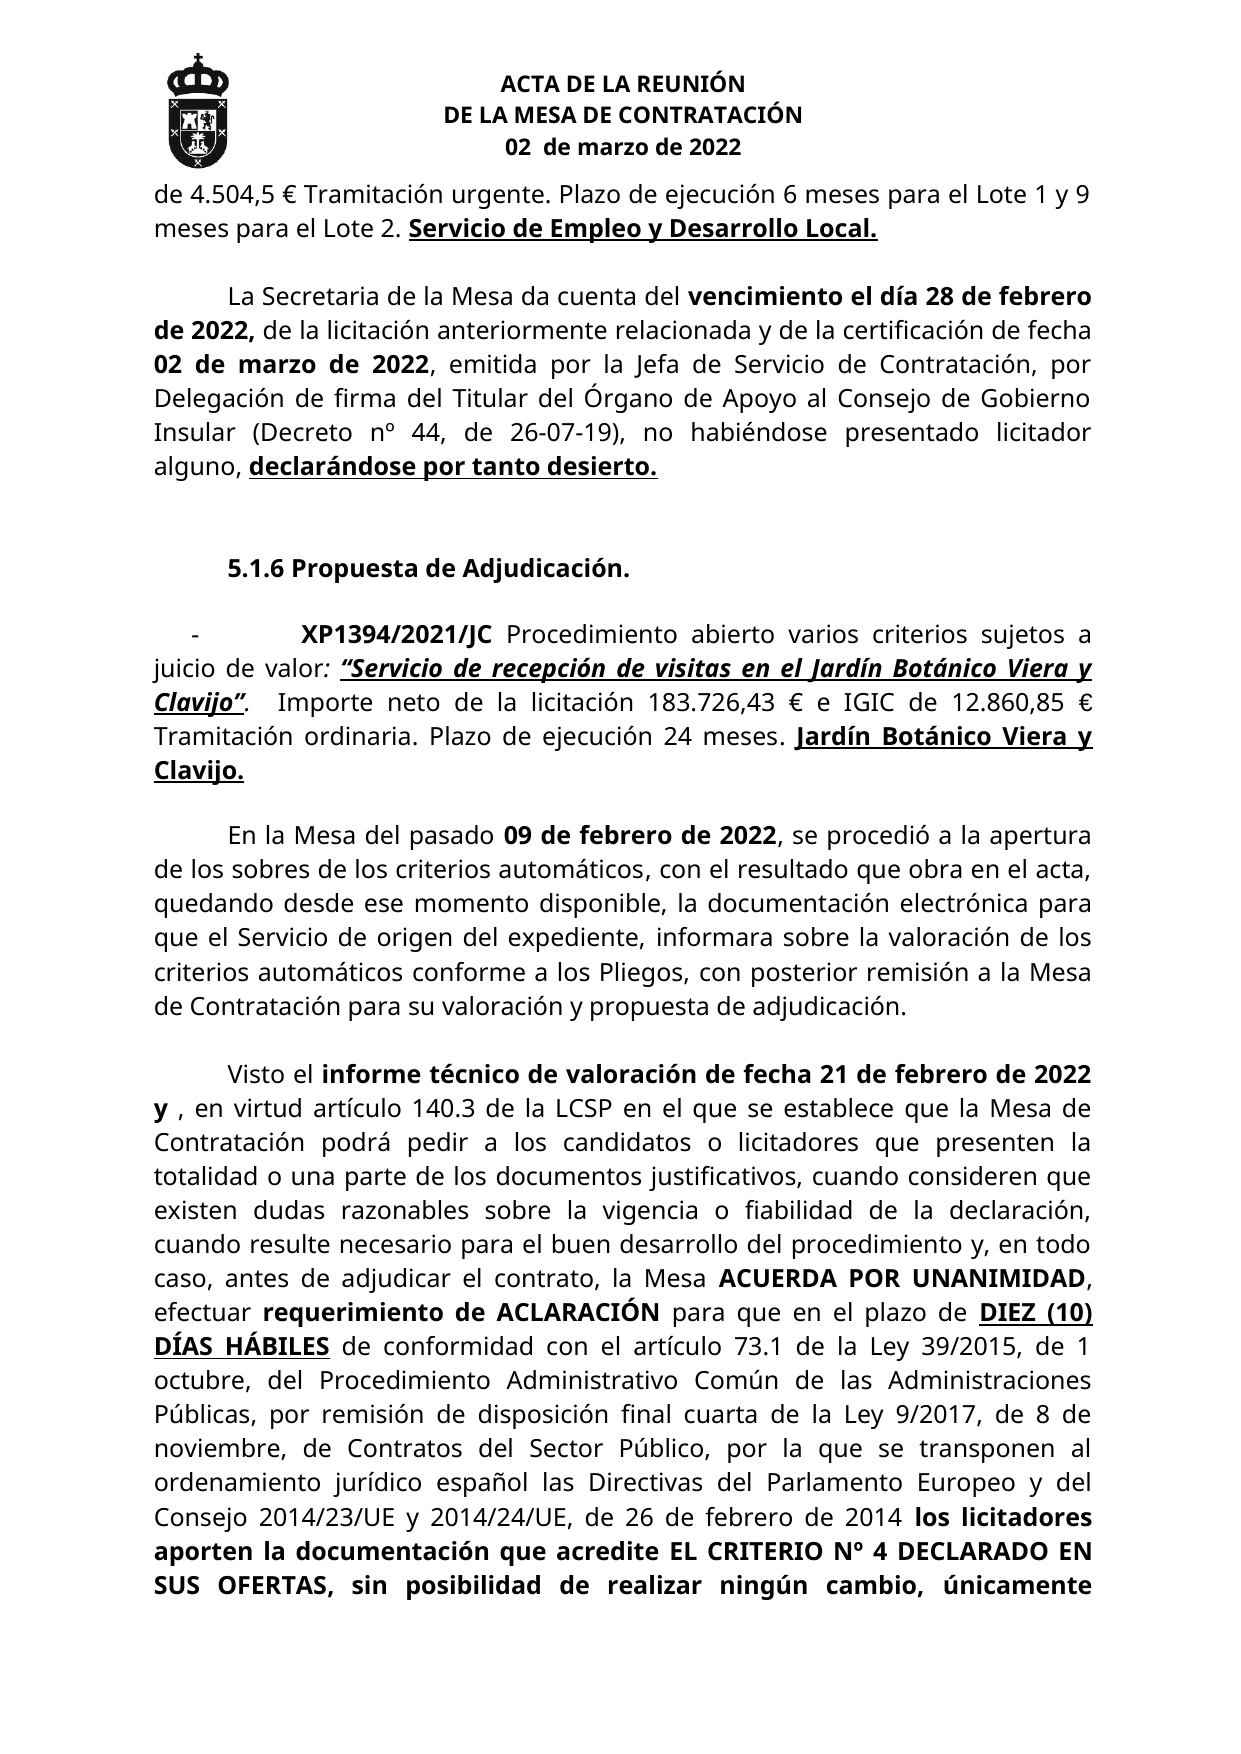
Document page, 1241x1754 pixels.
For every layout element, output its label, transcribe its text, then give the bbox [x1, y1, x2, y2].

text 5.1.6 Propuesta de Adjudicación. [227, 551, 1093, 585]
picture [164, 50, 231, 171]
text de 4.504,5 € Tramitación urgente. Plazo de ejecución 6 meses para el Lote 1 y 9 meses para el Lote 2. Servicio de Empleo y Desarrollo Local. [153, 176, 1093, 244]
list XP1394/2021/JC Procedimiento abierto varios criterios sujetos a juicio de valor: “Servicio de recepción de visitas en el Jardín Botánico Viera y Clavijo”. Importe neto de la licitación 183.726,43 € e IGIC de 12.860,85 € Tramitación ordinaria. Plazo de ejecución 24 meses. Jardín Botánico Viera y Clavijo. [153, 616, 1093, 787]
text La Secretaria de la Mesa da cuenta del vencimiento el día 28 de febrero de 2022, de la licitación anteriormente relacionada y de la certificación de fecha 02 de marzo de 2022, emitida por la Jefa de Servicio de Contratación, por Delegación de firma del Titular del Órgano de Apoyo al Consejo de Gobierno Insular (Decreto nº 44, de 26-07-19), no habiéndose presentado licitador alguno, declarándose por tanto desierto. [153, 278, 1093, 483]
text En la Mesa del pasado 09 de febrero de 2022, se procedió a la apertura de los sobres de los criterios automáticos, con el resultado que obra en el acta, quedando desde ese momento disponible, la documentación electrónica para que el Servicio de origen del expediente, informara sobre la valoración de los criterios automáticos conforme a los Pliegos, con posterior remisión a la Mesa de Contratación para su valoración y propuesta de adjudicación. [153, 818, 1093, 1022]
text Visto el informe técnico de valoración de fecha 21 de febrero de 2022 y , en virtud artículo 140.3 de la LCSP en el que se establece que la Mesa de Contratación podrá pedir a los candidatos o licitadores que presenten la totalidad o una parte de los documentos justificativos, cuando consideren que existen dudas razonables sobre la vigencia o fiabilidad de la declaración, cuando resulte necesario para el buen desarrollo del procedimiento y, en todo caso, antes de adjudicar el contrato, la Mesa ACUERDA POR UNANIMIDAD, efectuar requerimiento de ACLARACIÓN para que en el plazo de DIEZ (10) DÍAS HÁBILES de conformidad con el artículo 73.1 de la Ley 39/2015, de 1 octubre, del Procedimiento Administrativo Común de las Administraciones Públicas, por remisión de disposición final cuarta de la Ley 9/2017, de 8 de noviembre, de Contratos del Sector Público, por la que se transponen al ordenamiento jurídico español las Directivas del Parlamento Europeo y del Consejo 2014/23/UE y 2014/24/UE, de 26 de febrero de 2014 los licitadores aporten la documentación que acredite el criterio nº 4 declarado en sus ofertas, sin posibilidad de realizar ningún cambio, únicamente [153, 1056, 1093, 1601]
